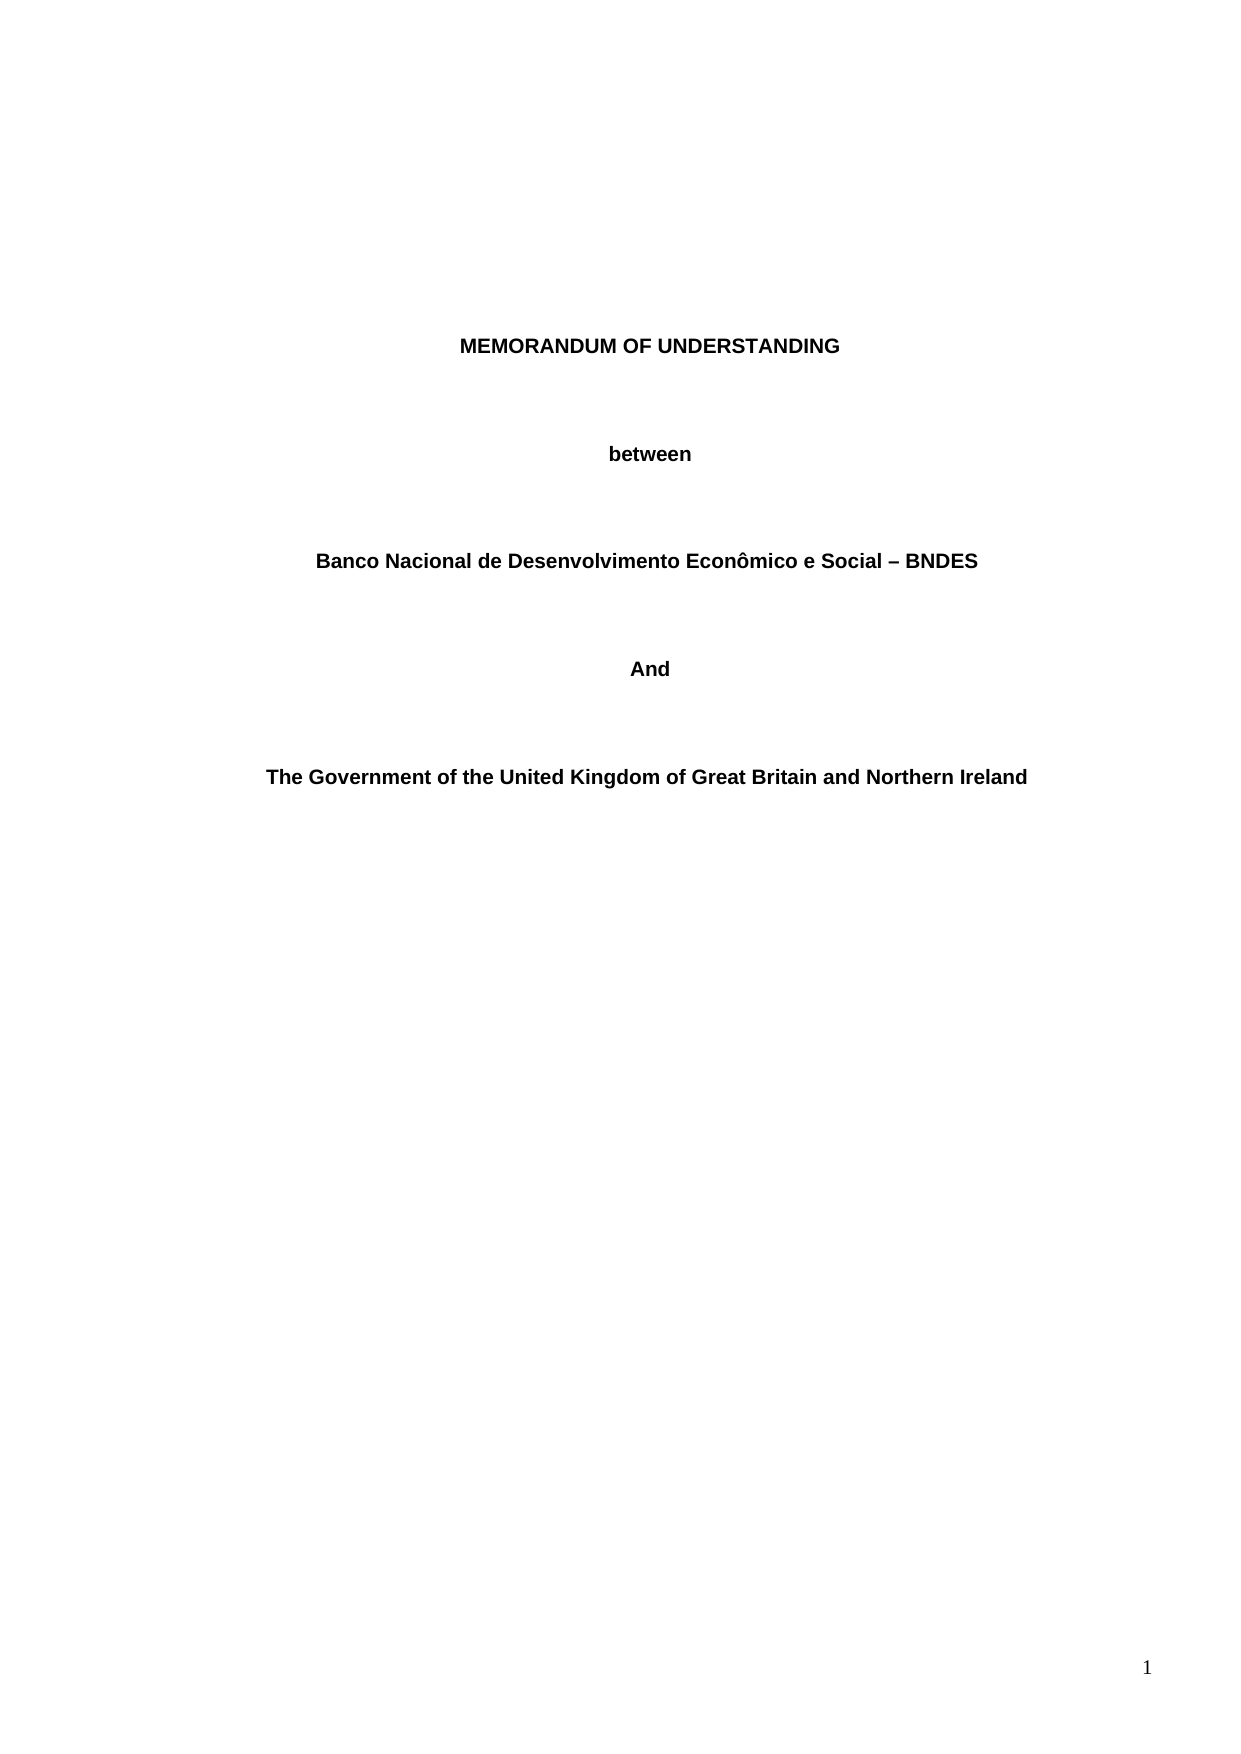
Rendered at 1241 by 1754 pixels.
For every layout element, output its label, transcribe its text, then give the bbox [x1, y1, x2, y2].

text The Government of the United Kingdom of Great Britain and Northern Ireland [148, 765, 1152, 789]
text And [148, 657, 1152, 681]
text between [148, 442, 1152, 466]
text MEMORANDUM OF UNDERSTANDING [148, 334, 1152, 358]
text Banco Nacional de Desenvolvimento Econômico e Social – BNDES [148, 549, 1152, 573]
